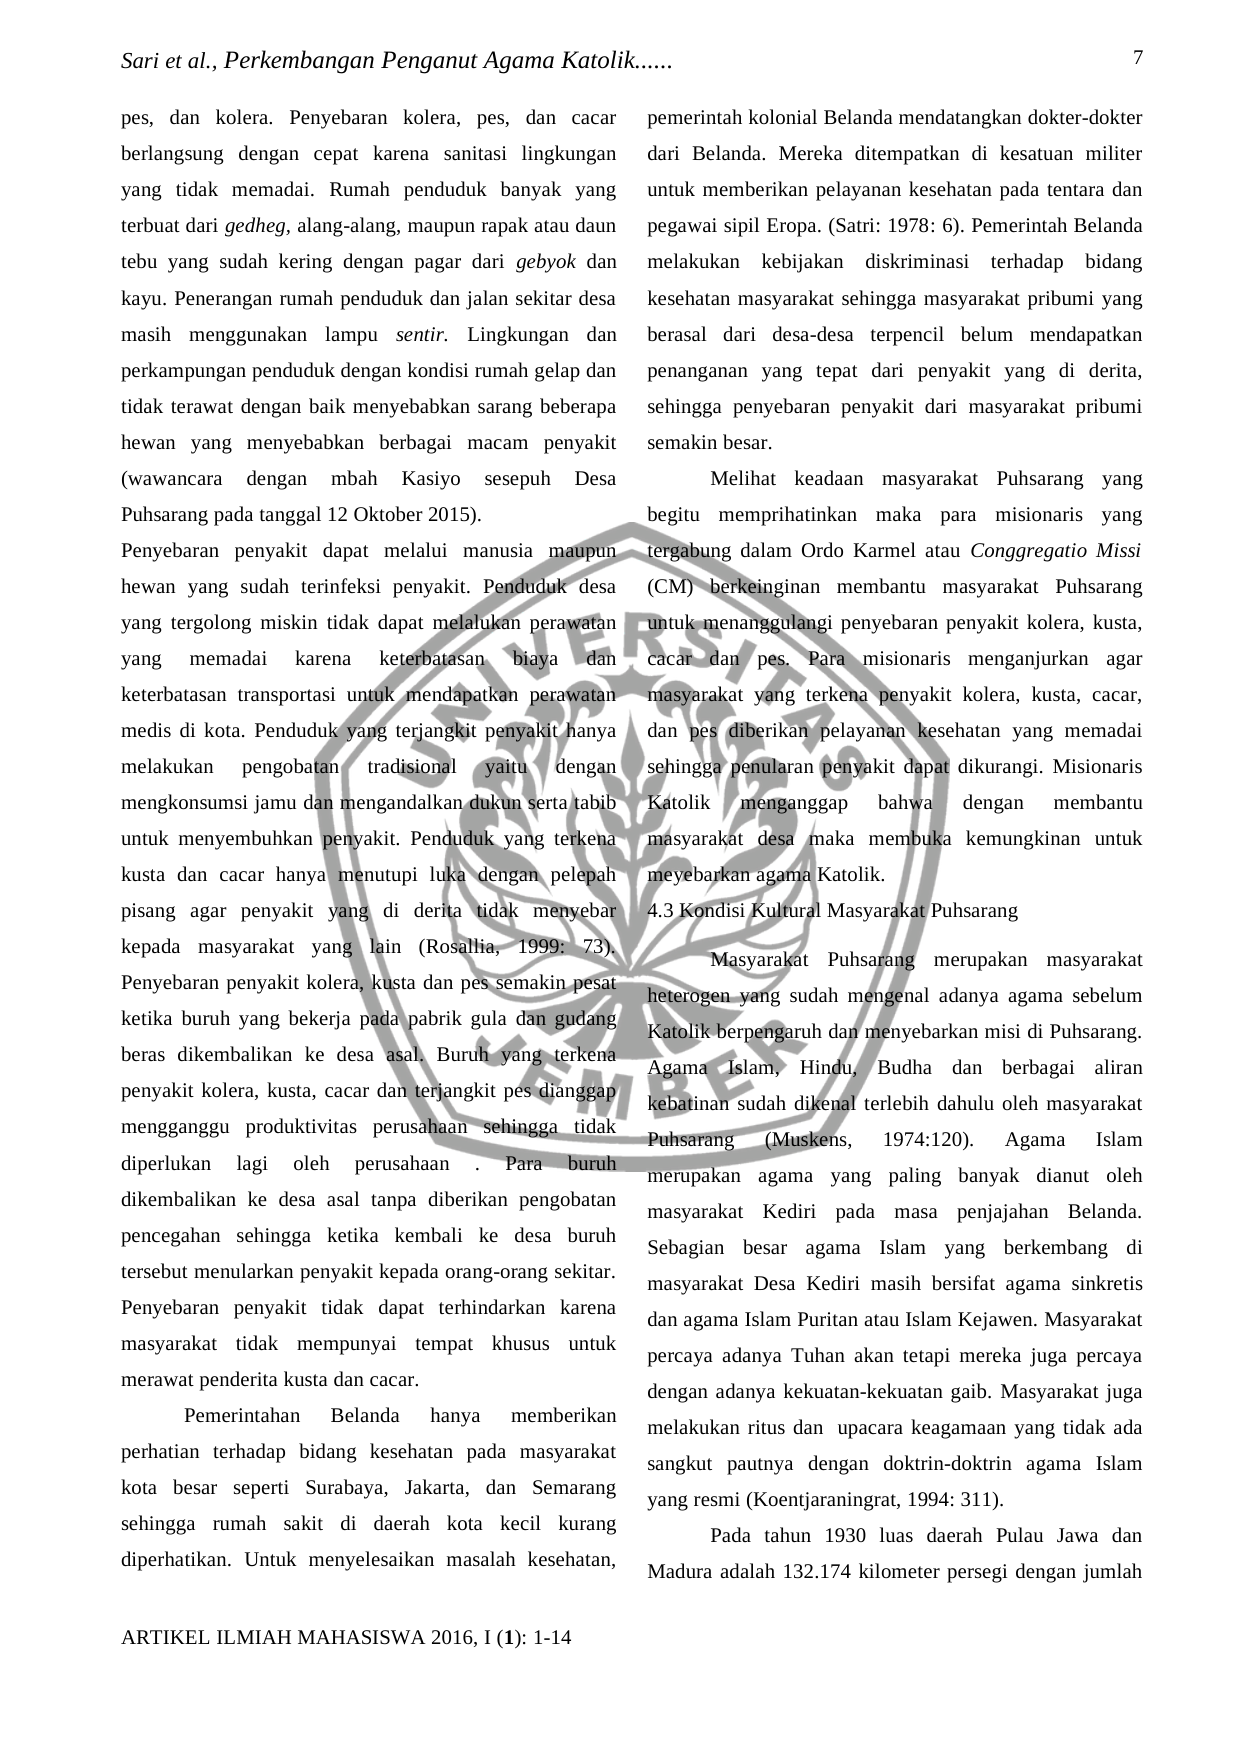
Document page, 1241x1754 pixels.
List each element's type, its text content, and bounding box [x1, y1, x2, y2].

text Penyebaran penyakit dapat melalui manusia maupun hewan yang sudah terinfeksi penyakit. Penduduk desa yang tergolong miskin tidak dapat melalukan perawatan yang memadai karena keterbatasan biaya dan keterbatasan transportasi untuk mendapatkan perawatan medis di kota. Penduduk yang terjangkit penyakit hanya melakukan pengobatan tradisional yaitu dengan mengkonsumsi jamu dan mengandalkan dukun serta tabib untuk menyembuhkan penyakit. Penduduk yang terkena kusta dan cacar hanya menutupi luka dengan pelepah pisang agar penyakit yang di derita tidak menyebar kepada masyarakat yang lain (Rosallia, 1999: 73). Penyebaran penyakit kolera, kusta dan pes semakin pesat ketika buruh yang bekerja pada pabrik gula dan gudang beras dikembalikan ke desa asal. Buruh yang terkena penyakit kolera, kusta, cacar dan terjangkit pes dianggap mengganggu produktivitas perusahaan sehingga tidak diperlukan lagi oleh perusahaan . Para buruh dikembalikan ke desa asal tanpa diberikan pengobatan pencegahan sehingga ketika kembali ke desa buruh tersebut menularkan penyakit kepada orang-orang sekitar. Penyebaran penyakit tidak dapat terhindarkan karena masyarakat tidak mempunyai tempat khusus untuk merawat penderita kusta dan cacar. [121, 538, 617, 1391]
text 4.3 Kondisi Kultural Masyarakat Puhsarang [647, 898, 1143, 922]
text pemerintah kolonial Belanda mendatangkan dokter-dokter dari Belanda. Mereka ditempatkan di kesatuan militer untuk memberikan pelayanan kesehatan pada tentara dan pegawai sipil Eropa. (Satri: 1978: 6). Pemerintah Belanda melakukan kebijakan diskriminasi terhadap bidang kesehatan masyarakat sehingga masyarakat pribumi yang berasal dari desa-desa terpencil belum mendapatkan penanganan yang tepat dari penyakit yang di derita, sehingga penyebaran penyakit dari masyarakat pribumi semakin besar. [647, 105, 1143, 453]
text pes, dan kolera. Penyebaran kolera, pes, dan cacar berlangsung dengan cepat karena sanitasi lingkungan yang tidak memadai. Rumah penduduk banyak yang terbuat dari gedheg, alang-alang, maupun rapak atau daun tebu yang sudah kering dengan pagar dari gebyok dan kayu. Penerangan rumah penduduk dan jalan sekitar desa masih menggunakan lampu sentir. Lingkungan dan perkampungan penduduk dengan kondisi rumah gelap dan tidak terawat dengan baik menyebabkan sarang beberapa hewan yang menyebabkan berbagai macam penyakit (wawancara dengan mbah Kasiyo sesepuh Desa Puhsarang pada tanggal 12 Oktober 2015). [121, 105, 617, 526]
text Masyarakat Puhsarang merupakan masyarakat heterogen yang sudah mengenal adanya agama sebelum Katolik berpengaruh dan menyebarkan misi di Puhsarang. Agama Islam, Hindu, Budha dan berbagai aliran kebatinan sudah dikenal terlebih dahulu oleh masyarakat Puhsarang (Muskens, 1974:120). Agama Islam merupakan agama yang paling banyak dianut oleh masyarakat Kediri pada masa penjajahan Belanda. Sebagian besar agama Islam yang berkembang di masyarakat Desa Kediri masih bersifat agama sinkretis dan agama Islam Puritan atau Islam Kejawen. Masyarakat percaya adanya Tuhan akan tetapi mereka juga percaya dengan adanya kekuatan-kekuatan gaib. Masyarakat juga melakukan ritus dan upacara keagamaan yang tidak ada sangkut pautnya dengan doktrin-doktrin agama Islam yang resmi (Koentjaraningrat, 1994: 311). [647, 947, 1143, 1511]
text Melihat keadaan masyarakat Puhsarang yang begitu memprihatinkan maka para misionaris yang tergabung dalam Ordo Karmel atau Conggregatio Missi (CM) berkeinginan membantu masyarakat Puhsarang untuk menanggulangi penyebaran penyakit kolera, kusta, cacar dan pes. Para misionaris menganjurkan agar masyarakat yang terkena penyakit kolera, kusta, cacar, dan pes diberikan pelayanan kesehatan yang memadai sehingga penularan penyakit dapat dikurangi. Misionaris Katolik menganggap bahwa dengan membantu masyarakat desa maka membuka kemungkinan untuk meyebarkan agama Katolik. [647, 466, 1143, 886]
picture [241, 447, 1023, 1246]
text Pada tahun 1930 luas daerah Pulau Jawa dan Madura adalah 132.174 kilometer persegi dengan jumlah [647, 1523, 1143, 1583]
text Pemerintahan Belanda hanya memberikan perhatian terhadap bidang kesehatan pada masyarakat kota besar seperti Surabaya, Jakarta, dan Semarang sehingga rumah sakit di daerah kota kecil kurang diperhatikan. Untuk menyelesaikan masalah kesehatan, [121, 1403, 617, 1571]
